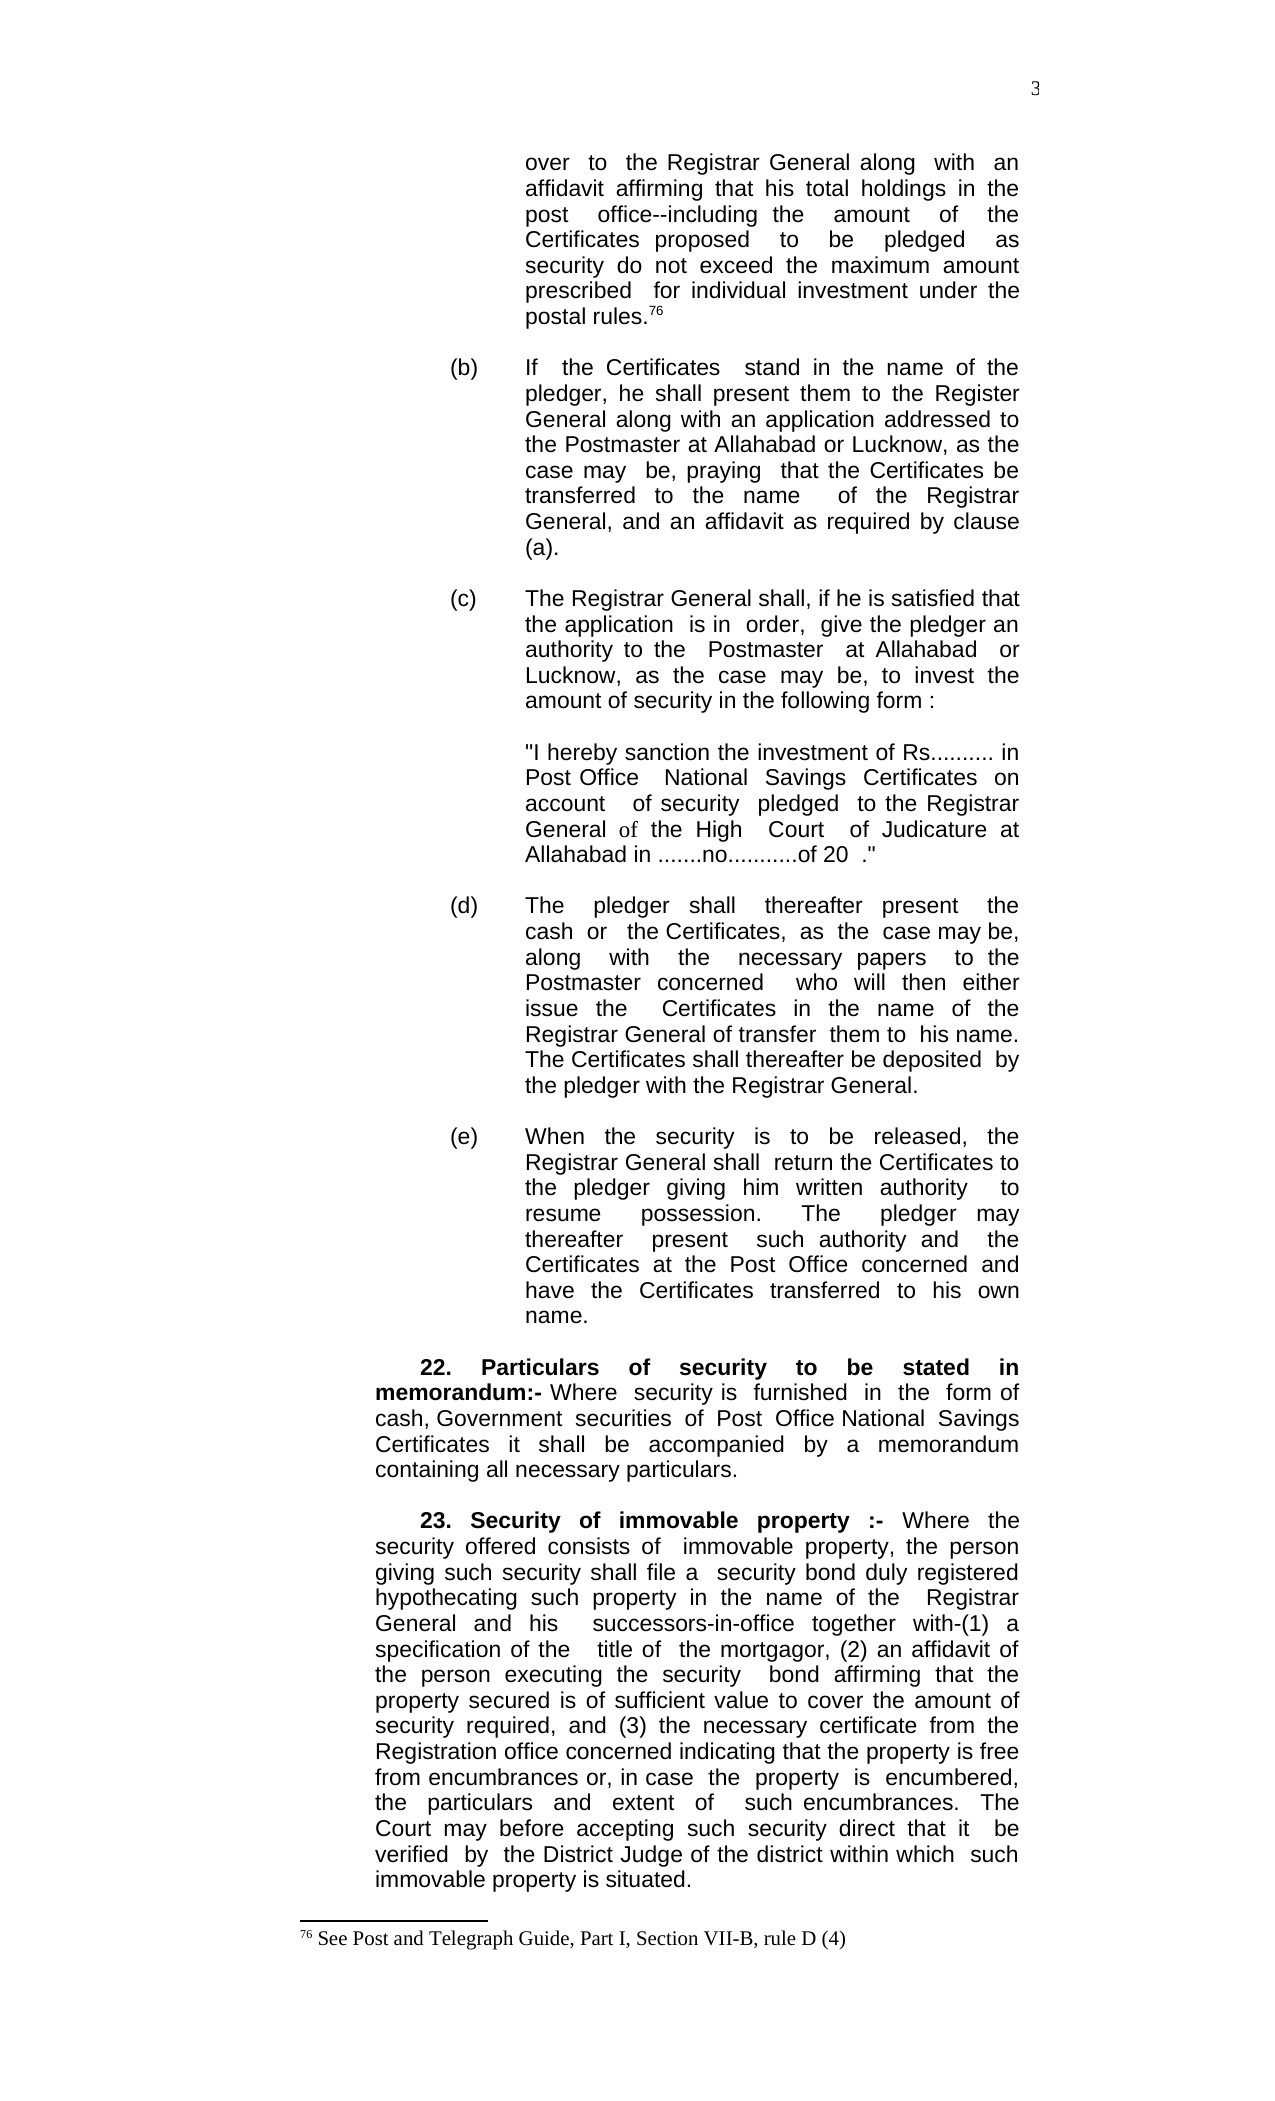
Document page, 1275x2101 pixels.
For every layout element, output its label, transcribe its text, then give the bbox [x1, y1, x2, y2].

text "I hereby sanction the investment of Rs.......... in Post Office National Savings Certificates on account of security pledged to the Registrar General of the High Court of Judicature at Allahabad in .......no...........of 20 ." [525, 739, 1020, 868]
text 22. Particulars of security to be stated in memorandum:- Where security is furnished in the form of cash, Government securities of Post Office National Savings Certificates it shall be accompanied by a memorandum containing all necessary particulars. [375, 1354, 1020, 1483]
text (b) If the Certificates stand in the name of the pledger, he shall present them to the Register General along with an application addressed to the Postmaster at Allahabad or Lucknow, as the case may be, praying that the Certificates be transferred to the name of the Registrar General, and an affidavit as required by clause (a). [450, 355, 1020, 560]
text over to the Registrar General along with an affidavit affirming that his total holdings in the post office--including the amount of the Certificates proposed to be pledged as security do not exceed the maximum amount prescribed for individual investment under the postal rules. [450, 150, 1020, 329]
text See Post and Telegraph Guide, Part I, Section VII-B, rule D (4) [300, 1927, 1050, 1950]
text 23. Security of immovable property :- Where the security offered consists of immovable property, the person giving such security shall file a security bond duly registered hypothecating such property in the name of the Registrar General and his successors-in-office together with-(1) a specification of the title of the mortgagor, (2) an affidavit of the person executing the security bond affirming that the property secured is of sufficient value to cover the amount of security required, and (3) the necessary certificate from the Registration office concerned indicating that the property is free from encumbrances or, in case the property is encumbered, the particulars and extent of such encumbrances. The Court may before accepting such security direct that it be verified by the District Judge of the district within which such immovable property is situated. [375, 1508, 1020, 1893]
text (c) The Registrar General shall, if he is satisfied that the application is in order, give the pledger an authority to the Postmaster at Allahabad or Lucknow, as the case may be, to invest the amount of security in the following form : [450, 586, 1020, 714]
text (d) The pledger shall thereafter present the cash or the Certificates, as the case may be, along with the necessary papers to the Postmaster concerned who will then either issue the Certificates in the name of the Registrar General of transfer them to his name. The Certificates shall thereafter be deposited by the pledger with the Registrar General. [450, 893, 1020, 1098]
text (e) When the security is to be released, the Registrar General shall return the Certificates to the pledger giving him written authority to resume possession. The pledger may thereafter present such authority and the Certificates at the Post Office concerned and have the Certificates transferred to his own name. [450, 1124, 1020, 1329]
